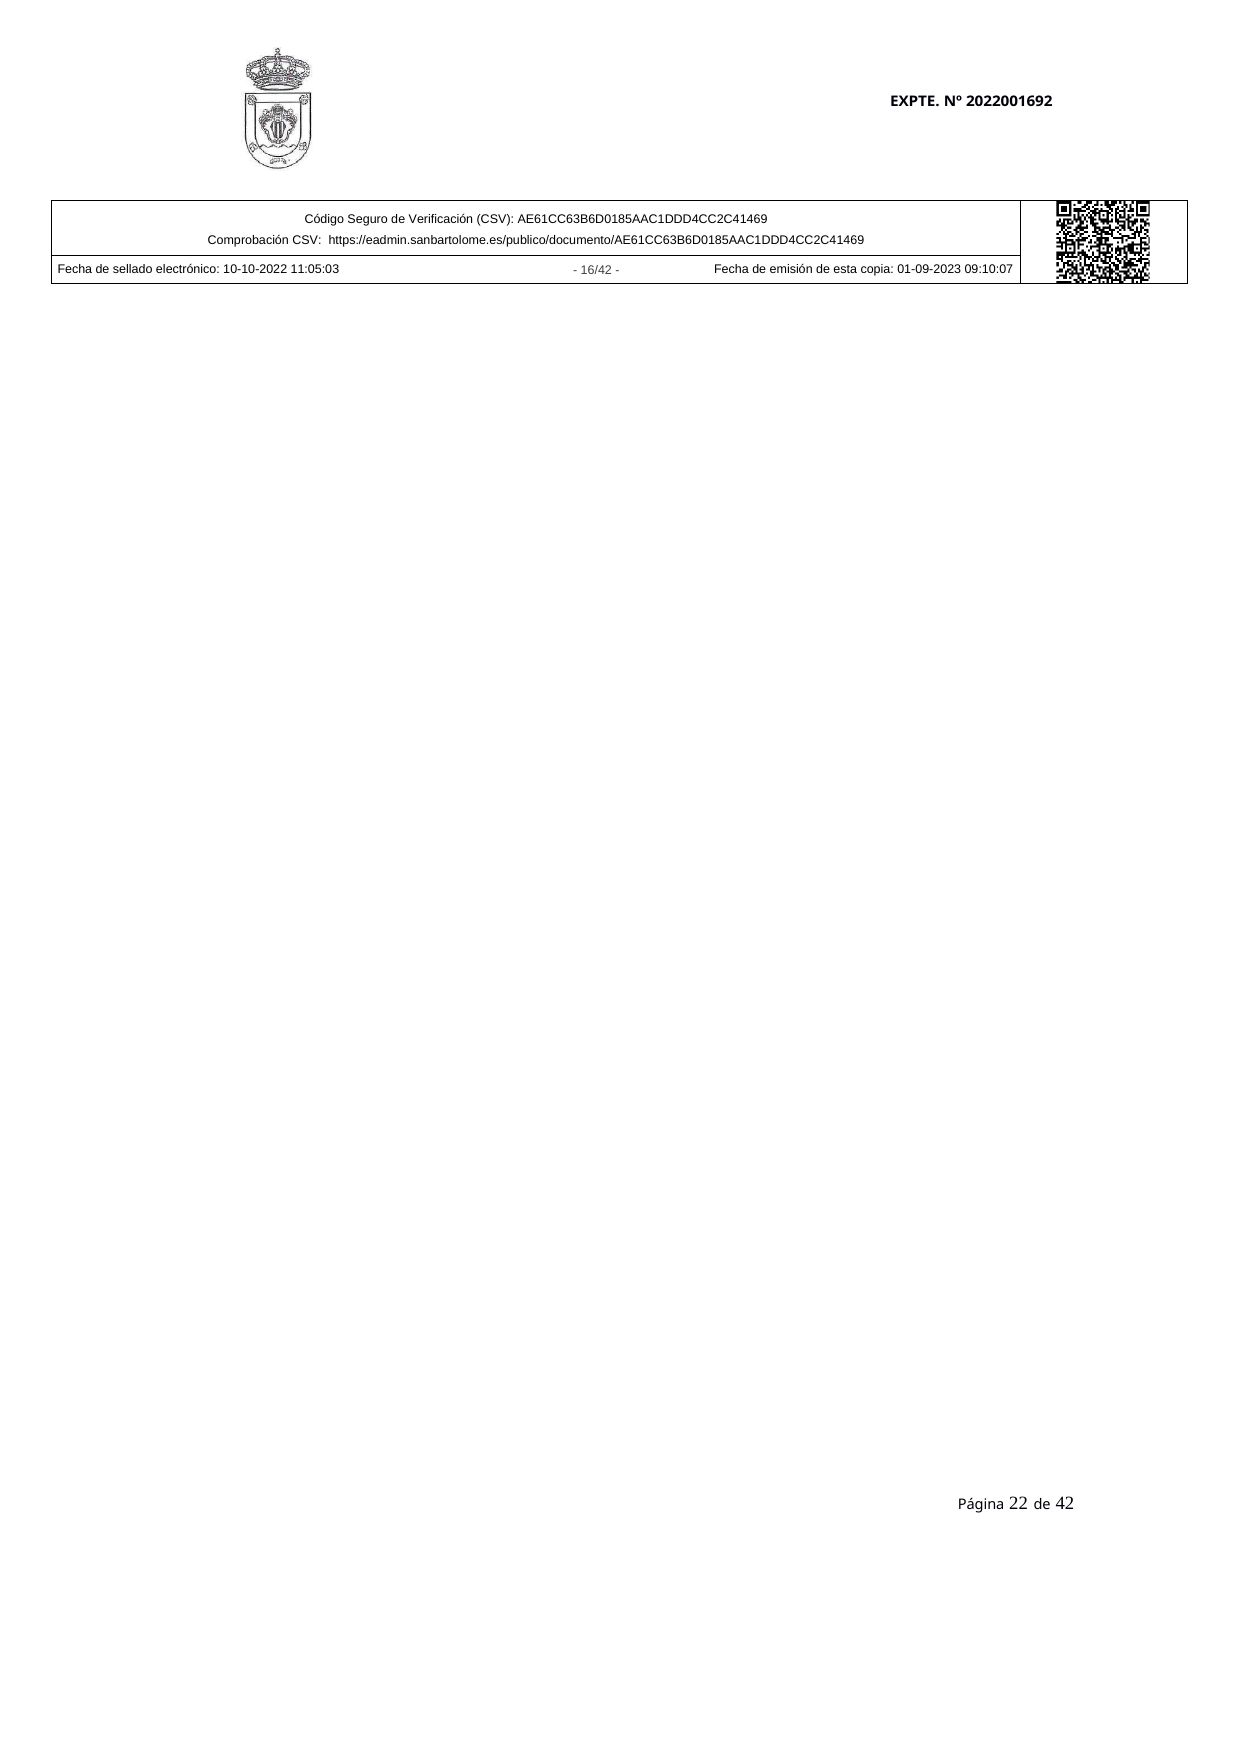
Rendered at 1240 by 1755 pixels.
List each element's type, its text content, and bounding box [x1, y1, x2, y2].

table_cell Código Seguro de Verificación (CSV): AE61CC63B6D0185AAC1DDD4CC2C41469 Comprobación CSV: https://eadmin.sanbartolome.es/publico/documento/AE61CC63B6D0185AAC1DDD4CC2C41469 [52, 201, 1020, 254]
table_header [1150, 201, 1187, 282]
table_cell Fecha de sellado electrónico: 10-10-2022 11:05:03 - 16/42 - Fecha de emisión de esta copia: 01-09-2023 09:10:07 [52, 256, 1020, 282]
table_header [1021, 201, 1056, 282]
